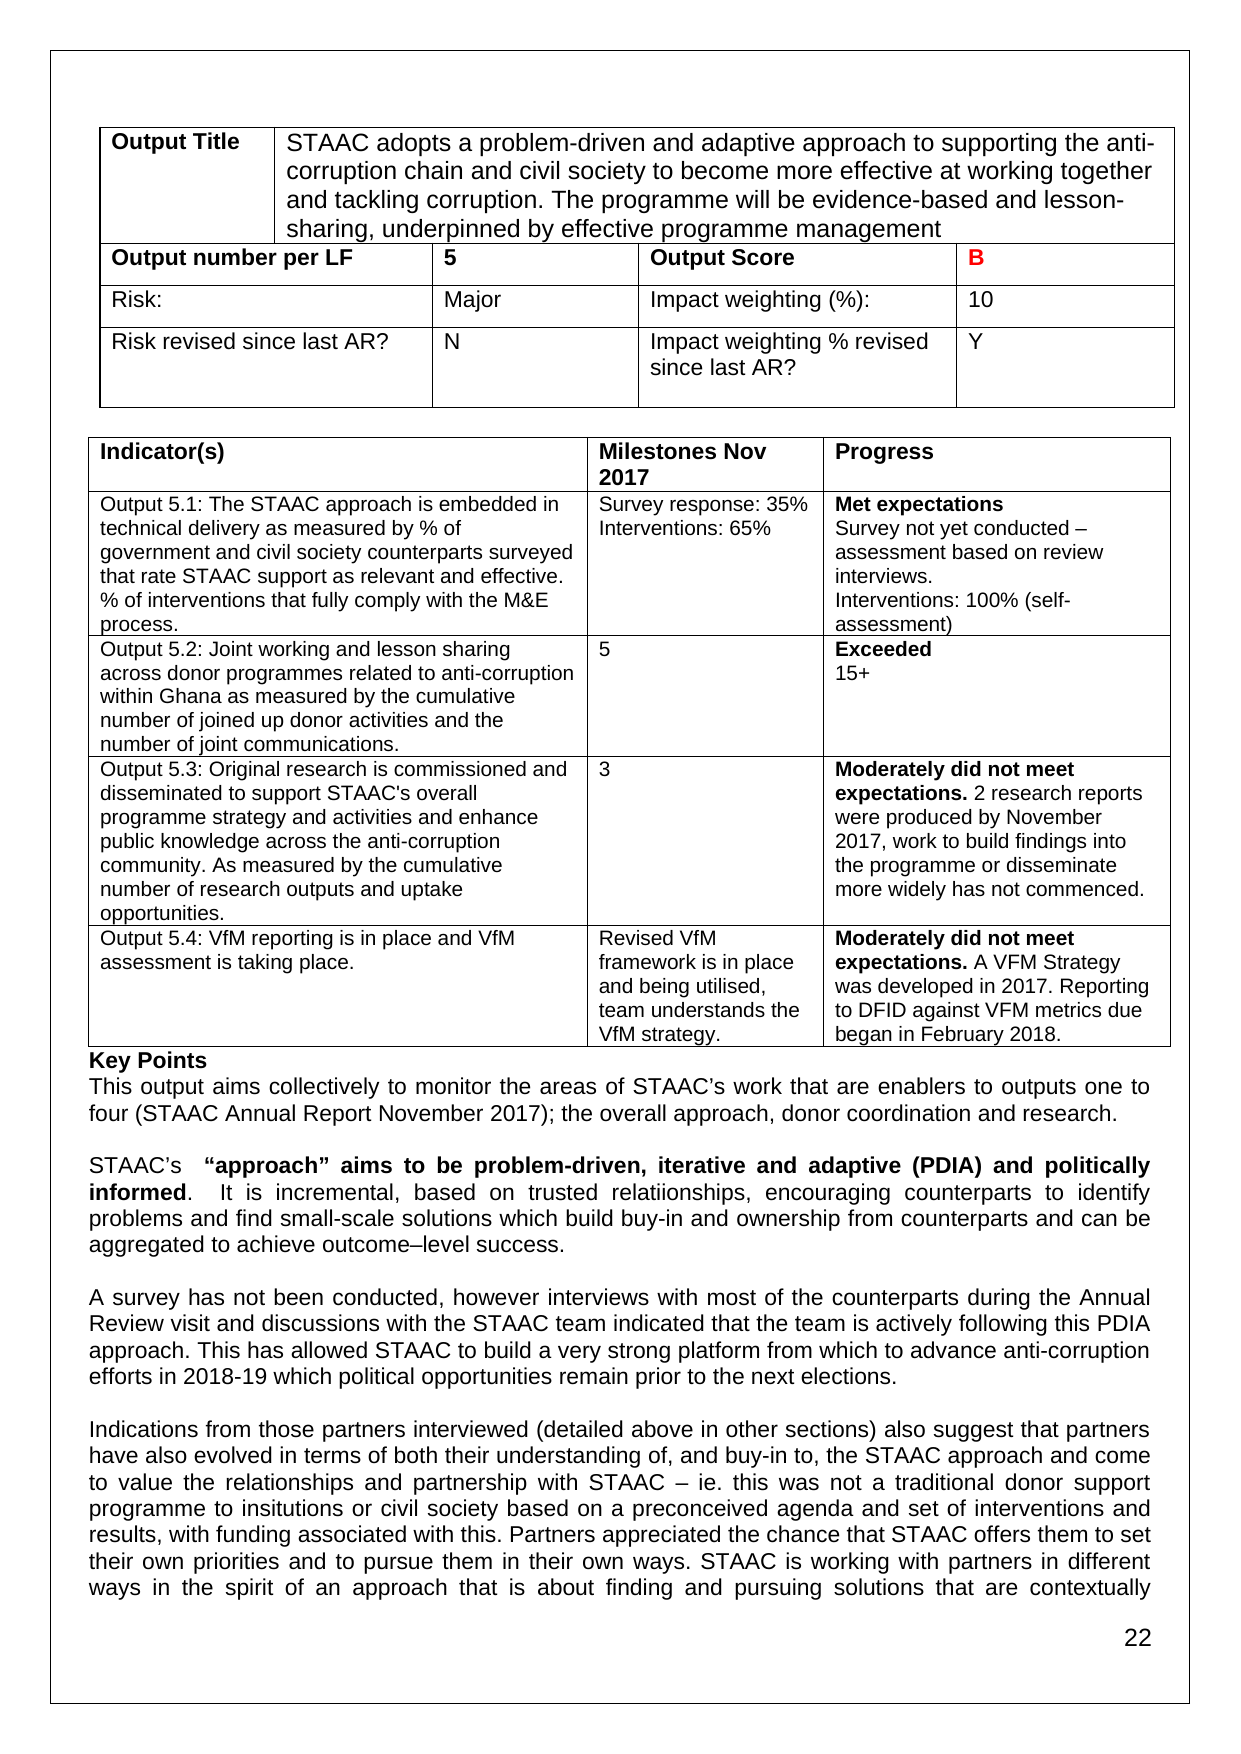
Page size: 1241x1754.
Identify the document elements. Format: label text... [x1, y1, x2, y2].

table_cell Exceeded 15+ [824, 636, 1170, 756]
table_cell 5 [433, 244, 638, 285]
table_cell 3 [588, 757, 823, 925]
table_cell Output 5.1: The STAAC approach is embedded in technical delivery as measured by % of government and civil society counterparts surveyed that rate STAAC support as relevant and effective. % of interventions that fully comply with the M&E process. [89, 492, 587, 635]
table_cell Output 5.4: VfM reporting is in place and VfM assessment is taking place. [89, 926, 587, 1046]
table_cell Output 5.2: Joint working and lesson sharing across donor programmes related to anti-corruption within Ghana as measured by the cumulative number of joined up donor activities and the number of joint communications. [89, 636, 587, 756]
text Key Points [89, 1047, 1152, 1073]
table_header Progress [824, 438, 1170, 491]
table_cell Moderately did not meet expectations. A VFM Strategy was developed in 2017. Reporting to DFID against VFM metrics due began in February 2018. [824, 926, 1170, 1046]
text Indications from those partners interviewed (detailed above in other sections) also suggest that partners have also evolved in terms of both their understanding of, and buy-in to, the STAAC approach and come to value the relationships and partnership with STAAC – ie. this was not a traditional donor support programme to insitutions or civil society based on a preconceived agenda and set of interventions and results, with funding associated with this. Partners appreciated the chance that STAAC offers them to set their own priorities and to pursue them in their own ways. STAAC is working with partners in different ways in the spirit of an approach that is about finding and pursuing solutions that are contextually [89, 1416, 1152, 1600]
table_cell N [433, 328, 638, 407]
table_cell Risk revised since last AR? [101, 328, 432, 407]
table_cell 5 [588, 636, 823, 756]
table_cell Risk: [101, 286, 432, 327]
table_cell Moderately did not meet expectations. 2 research reports were produced by November 2017, work to build findings into the programme or disseminate more widely has not commenced. [824, 757, 1170, 925]
table_cell B [957, 244, 1174, 285]
table_cell Met expectations Survey not yet conducted – assessment based on review interviews. Interventions: 100% (self-assessment) [824, 492, 1170, 635]
text STAAC’s “approach” aims to be problem-driven, iterative and adaptive (PDIA) and politically informed. It is incremental, based on trusted relatiionships, encouraging counterparts to identify problems and find small-scale solutions which build buy-in and ownership from counterparts and can be aggregated to achieve outcome–level success. [89, 1152, 1152, 1258]
table_header Milestones Nov 2017 [588, 438, 823, 491]
table_cell Survey response: 35% Interventions: 65% [588, 492, 823, 635]
text A survey has not been conducted, however interviews with most of the counterparts during the Annual Review visit and discussions with the STAAC team indicated that the team is actively following this PDIA approach. This has allowed STAAC to build a very strong platform from which to advance anti-corruption efforts in 2018-19 which political opportunities remain prior to the next elections. [89, 1284, 1152, 1389]
table_header Indicator(s) [89, 438, 587, 491]
table_cell Output Score [639, 244, 956, 285]
table_cell Impact weighting (%): [639, 286, 956, 327]
table_cell Revised VfM framework is in place and being utilised, team understands the VfM strategy. [588, 926, 823, 1046]
table_cell Output 5.3: Original research is commissioned and disseminated to support STAAC's overall programme strategy and activities and enhance public knowledge across the anti-corruption community. As measured by the cumulative number of research outputs and uptake opportunities. [89, 757, 587, 925]
table_cell Output number per LF [101, 244, 432, 285]
table_cell Y [957, 328, 1174, 407]
table_cell 10 [957, 286, 1174, 327]
table_header STAAC adopts a problem-driven and adaptive approach to supporting the anti-corruption chain and civil society to become more effective at working together and tackling corruption. The programme will be evidence-based and lesson-sharing, underpinned by effective programme management [275, 128, 1174, 243]
table_cell Impact weighting % revised since last AR? [639, 328, 956, 407]
text This output aims collectively to monitor the areas of STAAC’s work that are enablers to outputs one to four (STAAC Annual Report November 2017); the overall approach, donor coordination and research. [89, 1073, 1152, 1126]
table_cell Major [433, 286, 638, 327]
table_header Output Title [101, 128, 274, 243]
